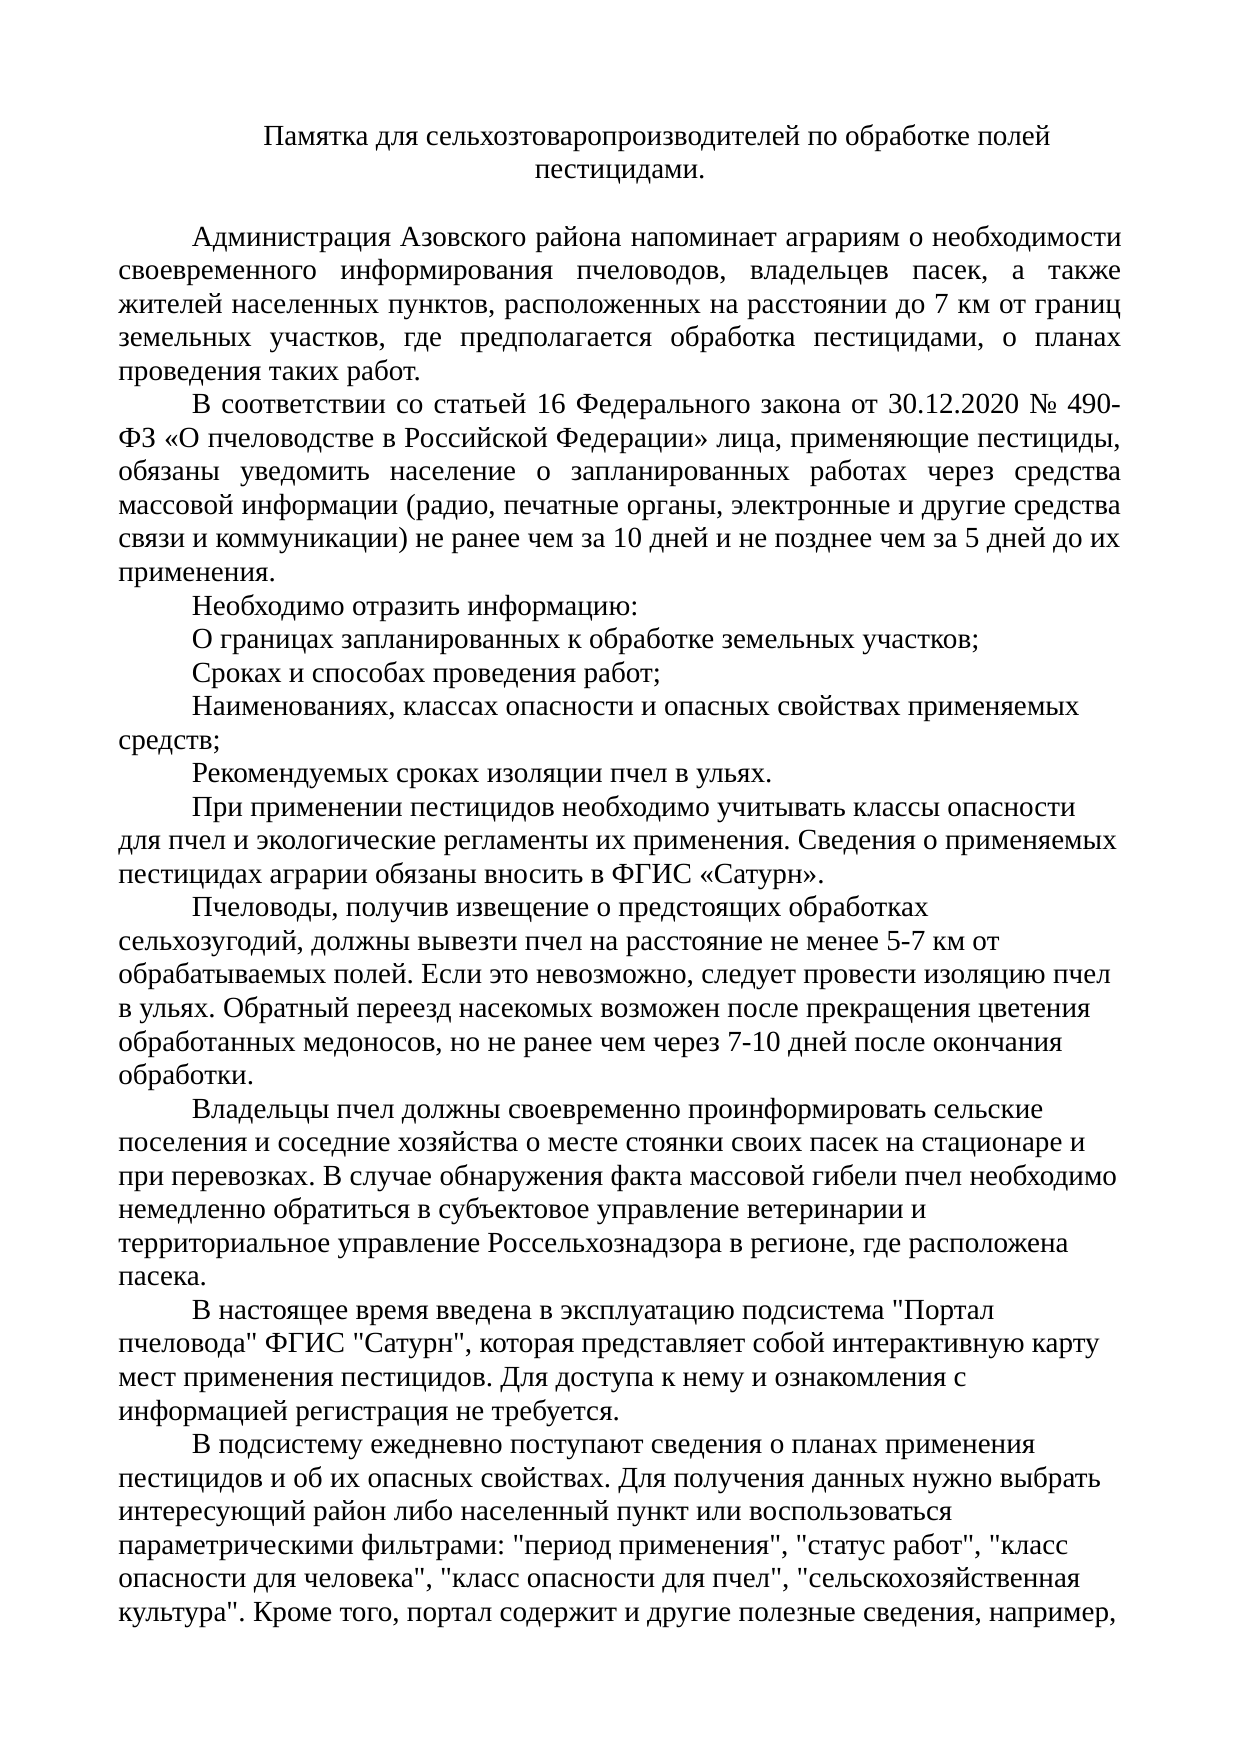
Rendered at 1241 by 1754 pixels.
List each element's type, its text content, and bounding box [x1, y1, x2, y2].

text Сроках и способах проведения работ; [118, 655, 1122, 688]
text В подсистему ежедневно поступают сведения о планах применения пестицидов и об их опасных свойствах. Для получения данных нужно выбрать интересующий район либо населенный пункт или воспользоваться параметрическими фильтрами: "период применения", "статус работ", "класс опасности для человека", "класс опасности для пчел", "сельскохозяйственная культура". Кроме того, портал содержит и другие полезные сведения, например, [118, 1426, 1122, 1627]
text Администрация Азовского района напоминает аграриям о необходимости своевременного информирования пчеловодов, владельцев пасек, а также жителей населенных пунктов, расположенных на расстоянии до 7 км от границ земельных участков, где предполагается обработка пестицидами, о планах проведения таких работ. [118, 219, 1122, 386]
text Наименованиях, классах опасности и опасных свойствах применяемых [118, 688, 1122, 722]
text В соответствии со статьей 16 Федерального закона от 30.12.2020 № 490-ФЗ «О пчеловодстве в Российской Федерации» лица, применяющие пестициды, обязаны уведомить население о запланированных работах через средства массовой информации (радио, печатные органы, электронные и другие средства связи и коммуникации) не ранее чем за 10 дней и не позднее чем за 5 дней до их применения. [118, 386, 1122, 588]
text пестицидах аграрии обязаны вносить в ФГИС «Сатурн». [118, 856, 1122, 889]
text Памятка для сельхозтоваропроизводителей по обработке полей пестицидами. [118, 118, 1122, 185]
text Владельцы пчел должны своевременно проинформировать сельские поселения и соседние хозяйства о месте стоянки своих пасек на стационаре и при перевозках. В случае обнаружения факта массовой гибели пчел необходимо немедленно обратиться в субъектовое управление ветеринарии и территориальное управление Россельхознадзора в регионе, где расположена пасека. [118, 1091, 1122, 1292]
text В настоящее время введена в эксплуатацию подсистема "Портал пчеловода" ФГИС "Сатурн", которая представляет собой интерактивную карту мест применения пестицидов. Для доступа к нему и ознакомления с информацией регистрация не требуется. [118, 1292, 1122, 1426]
text Необходимо отразить информацию: [118, 588, 1122, 621]
text При применении пестицидов необходимо учитывать классы опасности для пчел и экологические регламенты их применения. Сведения о применяемых [118, 789, 1122, 856]
text средств; [118, 722, 1122, 755]
text Пчеловоды, получив извещение о предстоящих обработках сельхозугодий, должны вывезти пчел на расстояние не менее 5-7 км от обрабатываемых полей. Если это невозможно, следует провести изоляцию пчел в ульях. Обратный переезд насекомых возможен после прекращения цветения обработанных медоносов, но не ранее чем через 7-10 дней после окончания обработки. [118, 889, 1122, 1091]
text О границах запланированных к обработке земельных участков; [118, 621, 1122, 655]
text Рекомендуемых сроках изоляции пчел в ульях. [118, 755, 1122, 789]
